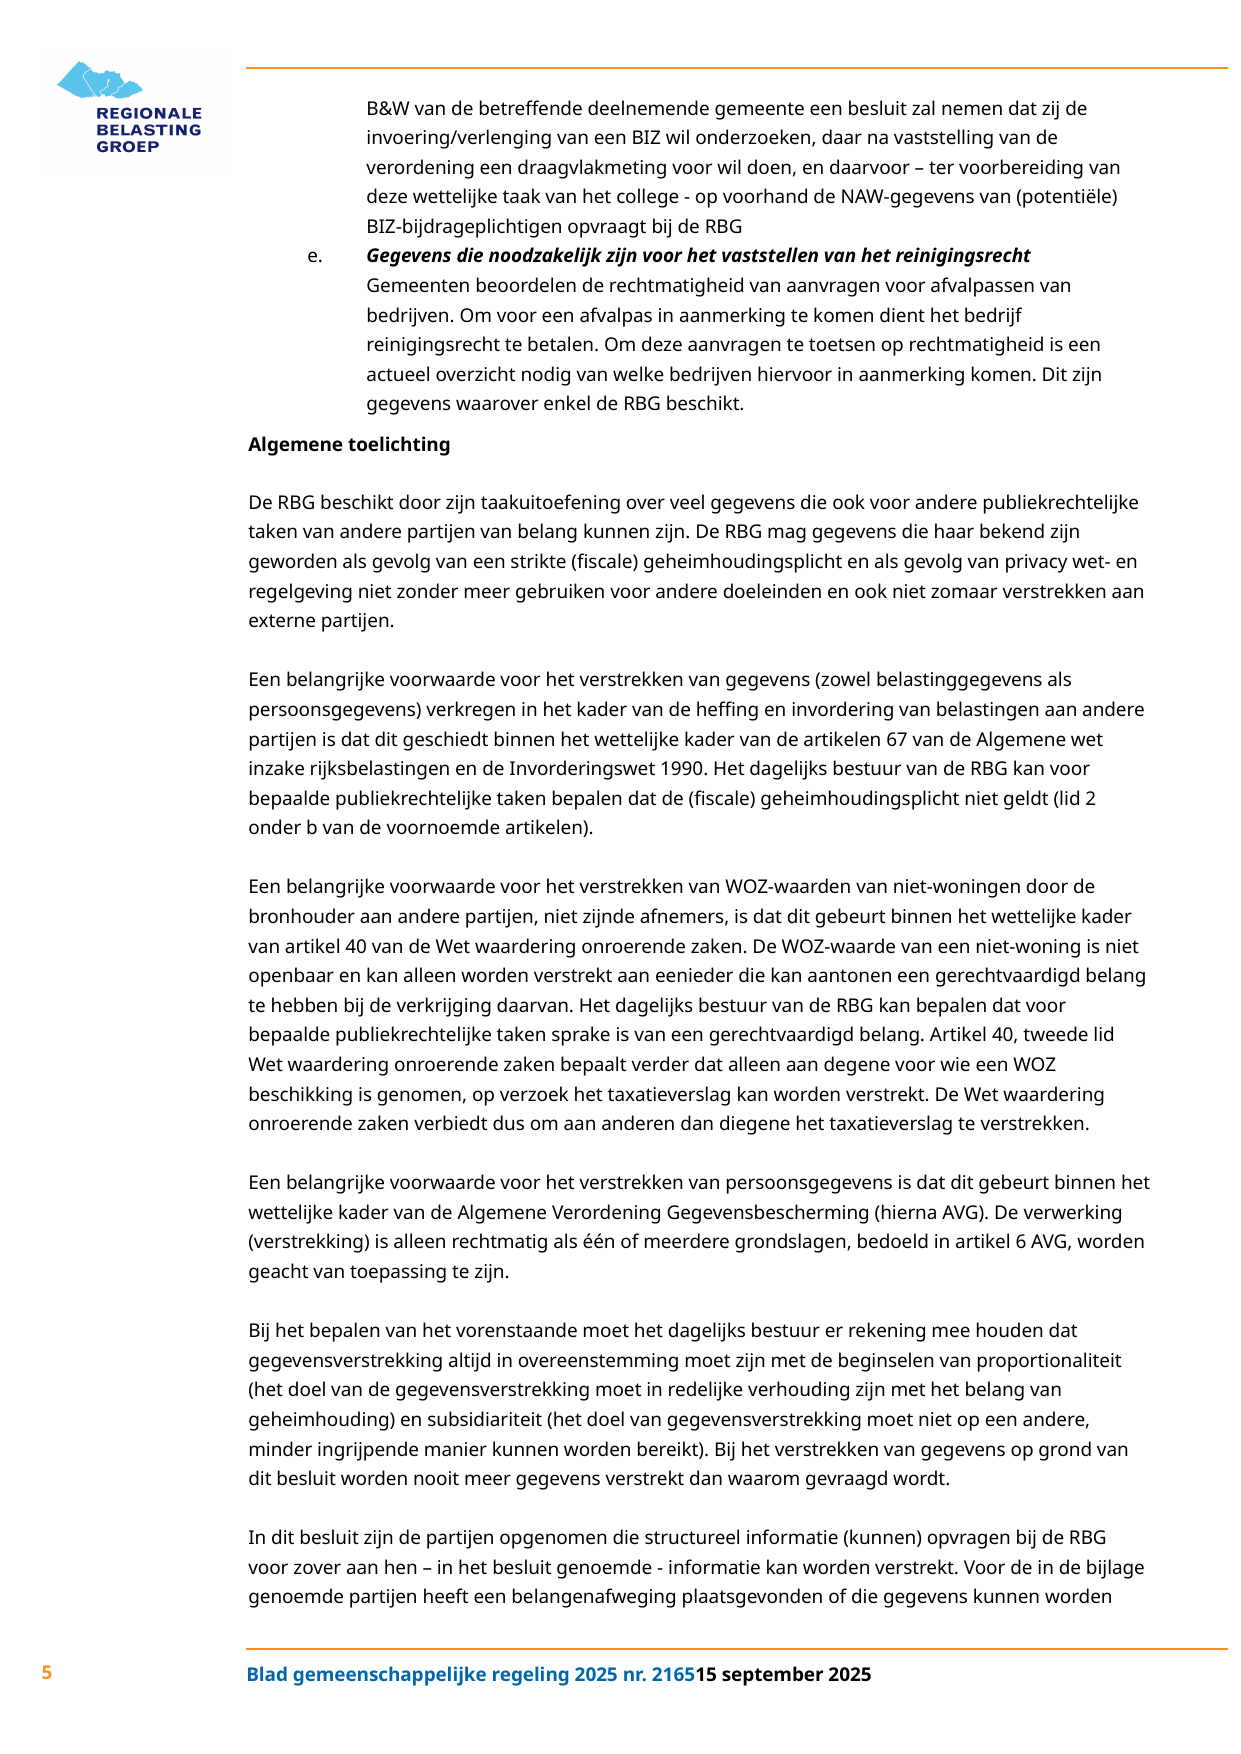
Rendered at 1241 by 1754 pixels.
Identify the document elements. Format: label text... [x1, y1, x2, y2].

text Algemene toelichting [248, 420, 1152, 460]
text Een belangrijke voorwaarde voor het verstrekken van gegevens (zowel belastinggegevens als persoonsgegevens) verkregen in het kader van de heffing en invordering van belastingen aan andere partijen is dat dit geschiedt binnen het wettelijke kader van de artikelen 67 van de Algemene wet inzake rijksbelastingen en de Invorderingswet 1990. Het dagelijks bestuur van de RBG kan voor bepaalde publiekrechtelijke taken bepalen dat de (fiscale) geheimhoudingsplicht niet geldt (lid 2 onder b van de voornoemde artikelen). [248, 667, 1152, 840]
text Bij het bepalen van het vorenstaande moet het dagelijks bestuur er rekening mee houden dat gegevensverstrekking altijd in overeenstemming moet zijn met de beginselen van proportionaliteit (het doel van de gegevensverstrekking moet in redelijke verhouding zijn met het belang van geheimhouding) en subsidiariteit (het doel van gegevensverstrekking moet niet op een andere, minder ingrijpende manier kunnen worden bereikt). Bij het verstrekken van gegevens op grond van dit besluit worden nooit meer gegevens verstrekt dan waarom gevraagd wordt. [248, 1317, 1152, 1491]
list Gemeenten beoordelen de rechtmatigheid van aanvragen voor afvalpassen van bedrijven. Om voor een afvalpas in aanmerking te komen dient het bedrijf reinigingsrecht te betalen. Om deze aanvragen te toetsen op rechtmatigheid is een actueel overzicht nodig van welke bedrijven hiervoor in aanmerking komen. Dit zijn gegevens waarover enkel de RBG beschikt. [307, 272, 1152, 416]
text In dit besluit zijn de partijen opgenomen die structureel informatie (kunnen) opvragen bij de RBG voor zover aan hen – in het besluit genoemde - informatie kan worden verstrekt. Voor de in de bijlage genoemde partijen heeft een belangenafweging plaatsgevonden of die gegevens kunnen worden [248, 1524, 1152, 1609]
picture [41, 47, 231, 172]
text Een belangrijke voorwaarde voor het verstrekken van WOZ-waarden van niet-woningen door de bronhouder aan andere partijen, niet zijnde afnemers, is dat dit gebeurt binnen het wettelijke kader van artikel 40 van de Wet waardering onroerende zaken. De WOZ-waarde van een niet-woning is niet openbaar en kan alleen worden verstrekt aan eenieder die kan aantonen een gerechtvaardigd belang te hebben bij de verkrijging daarvan. Het dagelijks bestuur van de RBG kan bepalen dat voor bepaalde publiekrechtelijke taken sprake is van een gerechtvaardigd belang. Artikel 40, tweede lid Wet waardering onroerende zaken bepaalt verder dat alleen aan degene voor wie een WOZ beschikking is genomen, op verzoek het taxatieverslag kan worden verstrekt. De Wet waardering onroerende zaken verbiedt dus om aan anderen dan diegene het taxatieverslag te verstrekken. [248, 874, 1152, 1136]
text Een belangrijke voorwaarde voor het verstrekken van persoonsgegevens is dat dit gebeurt binnen het wettelijke kader van de Algemene Verordening Gegevensbescherming (hierna AVG). De verwerking (verstrekking) is alleen rechtmatig als één of meerdere grondslagen, bedoeld in artikel 6 AVG, worden geacht van toepassing te zijn. [248, 1169, 1152, 1284]
text De RBG beschikt door zijn taakuitoefening over veel gegevens die ook voor andere publiekrechtelijke taken van andere partijen van belang kunnen zijn. De RBG mag gegevens die haar bekend zijn geworden als gevolg van een strikte (fiscale) geheimhoudingsplicht en als gevolg van privacy wet- en regelgeving niet zonder meer gebruiken voor andere doeleinden en ook niet zomaar verstrekken aan externe partijen. [248, 489, 1152, 633]
list Gegevens die noodzakelijk zijn voor het vaststellen van het reinigingsrecht [307, 243, 1152, 268]
list B&W van de betreffende deelnemende gemeente een besluit zal nemen dat zij de invoering/verlenging van een BIZ wil onderzoeken, daar na vaststelling van de verordening een draagvlakmeting voor wil doen, en daarvoor – ter voorbereiding van deze wettelijke taak van het college - op voorhand de NAW-gegevens van (potentiële) BIZ-bijdrageplichtigen opvraagt bij de RBG [307, 95, 1152, 239]
